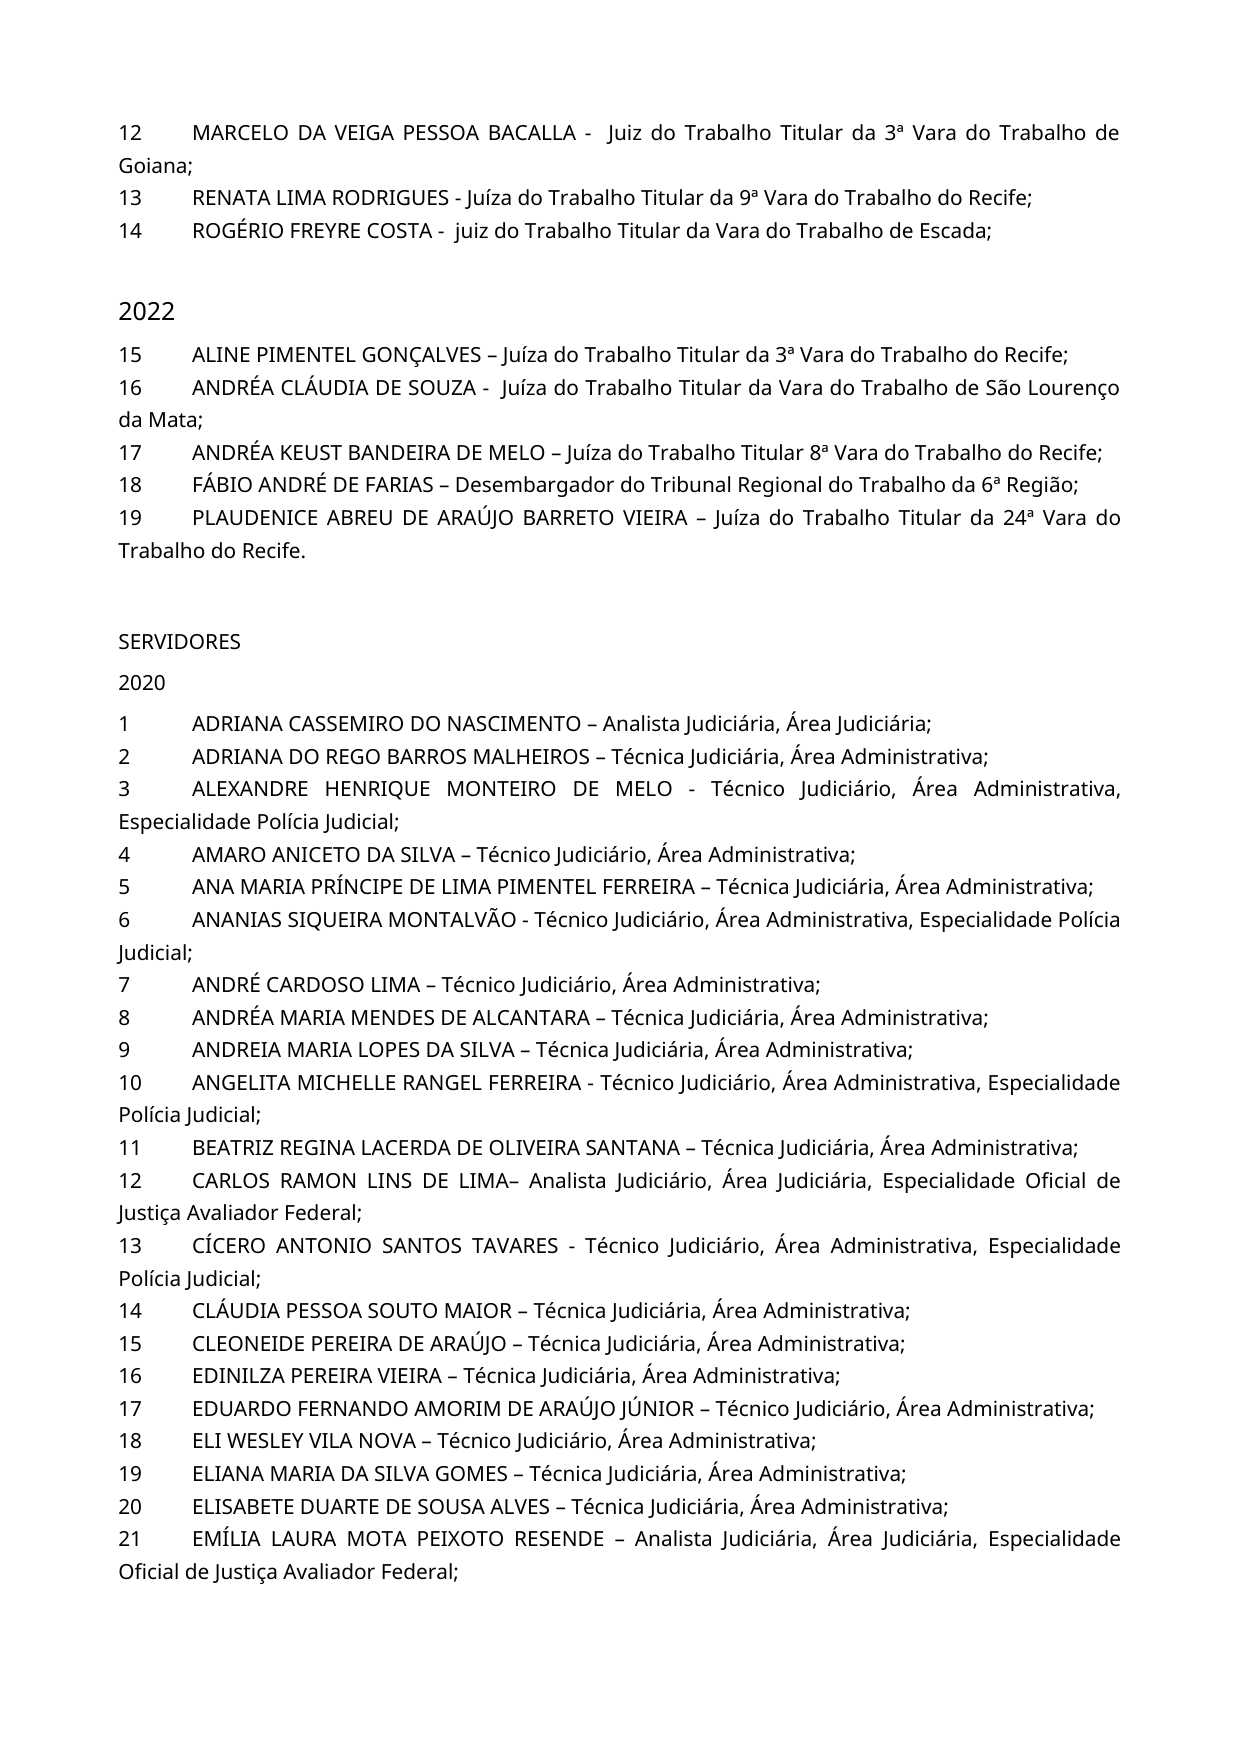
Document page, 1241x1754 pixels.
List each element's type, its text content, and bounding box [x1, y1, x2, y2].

list EMÍLIA LAURA MOTA PEIXOTO RESENDE – Analista Judiciária, Área Judiciária, Especialidade Oficial de Justiça Avaliador Federal; [118, 1524, 1122, 1586]
list BEATRIZ REGINA LACERDA DE OLIVEIRA SANTANA – Técnica Judiciária, Área Administrativa; [118, 1133, 1122, 1162]
list CARLOS RAMON LINS DE LIMA– Analista Judiciário, Área Judiciária, Especialidade Oficial de Justiça Avaliador Federal; [118, 1166, 1122, 1227]
list MARCELO DA VEIGA PESSOA BACALLA - Juiz do Trabalho Titular da 3ª Vara do Trabalho de Goiana; [118, 118, 1122, 179]
list EDINILZA PEREIRA VIEIRA – Técnica Judiciária, Área Administrativa; [118, 1361, 1122, 1390]
list ELIANA MARIA DA SILVA GOMES – Técnica Judiciária, Área Administrativa; [118, 1459, 1122, 1488]
list RENATA LIMA RODRIGUES - Juíza do Trabalho Titular da 9ª Vara do Trabalho do Recife; [118, 183, 1122, 212]
list ANANIAS SIQUEIRA MONTALVÃO - Técnico Judiciário, Área Administrativa, Especialidade Polícia Judicial; [118, 905, 1122, 966]
list ADRIANA DO REGO BARROS MALHEIROS – Técnica Judiciária, Área Administrativa; [118, 742, 1122, 770]
text 2022 [118, 294, 1122, 328]
list ELISABETE DUARTE DE SOUSA ALVES – Técnica Judiciária, Área Administrativa; [118, 1492, 1122, 1520]
list ANDRÉA MARIA MENDES DE ALCANTARA – Técnica Judiciária, Área Administrativa; [118, 1003, 1122, 1031]
list EDUARDO FERNANDO AMORIM DE ARAÚJO JÚNIOR – Técnico Judiciário, Área Administrativa; [118, 1394, 1122, 1422]
list ANDRÉA KEUST BANDEIRA DE MELO – Juíza do Trabalho Titular 8ª Vara do Trabalho do Recife; [118, 438, 1122, 466]
list ALINE PIMENTEL GONÇALVES – Juíza do Trabalho Titular da 3ª Vara do Trabalho do Recife; [118, 340, 1122, 369]
list ANGELITA MICHELLE RANGEL FERREIRA - Técnico Judiciário, Área Administrativa, Especialidade Polícia Judicial; [118, 1068, 1122, 1129]
list PLAUDENICE ABREU DE ARAÚJO BARRETO VIEIRA – Juíza do Trabalho Titular da 24ª Vara do Trabalho do Recife. [118, 503, 1122, 564]
list CÍCERO ANTONIO SANTOS TAVARES - Técnico Judiciário, Área Administrativa, Especialidade Polícia Judicial; [118, 1231, 1122, 1292]
list CLEONEIDE PEREIRA DE ARAÚJO – Técnica Judiciária, Área Administrativa; [118, 1329, 1122, 1357]
text 2020 [118, 668, 1122, 697]
list ADRIANA CASSEMIRO DO NASCIMENTO – Analista Judiciária, Área Judiciária; [118, 709, 1122, 738]
list ANDRÉ CARDOSO LIMA – Técnico Judiciário, Área Administrativa; [118, 970, 1122, 999]
list ANA MARIA PRÍNCIPE DE LIMA PIMENTEL FERREIRA – Técnica Judiciária, Área Administrativa; [118, 872, 1122, 901]
text SERVIDORES [118, 627, 1122, 656]
list FÁBIO ANDRÉ DE FARIAS – Desembargador do Tribunal Regional do Trabalho da 6ª Região; [118, 471, 1122, 499]
list CLÁUDIA PESSOA SOUTO MAIOR – Técnica Judiciária, Área Administrativa; [118, 1296, 1122, 1325]
list ANDREIA MARIA LOPES DA SILVA – Técnica Judiciária, Área Administrativa; [118, 1035, 1122, 1064]
list AMARO ANICETO DA SILVA – Técnico Judiciário, Área Administrativa; [118, 840, 1122, 868]
list ROGÉRIO FREYRE COSTA - juiz do Trabalho Titular da Vara do Trabalho de Escada; [118, 216, 1122, 244]
list ELI WESLEY VILA NOVA – Técnico Judiciário, Área Administrativa; [118, 1427, 1122, 1455]
list ANDRÉA CLÁUDIA DE SOUZA - Juíza do Trabalho Titular da Vara do Trabalho de São Lourenço da Mata; [118, 373, 1122, 434]
list ALEXANDRE HENRIQUE MONTEIRO DE MELO - Técnico Judiciário, Área Administrativa, Especialidade Polícia Judicial; [118, 774, 1122, 836]
